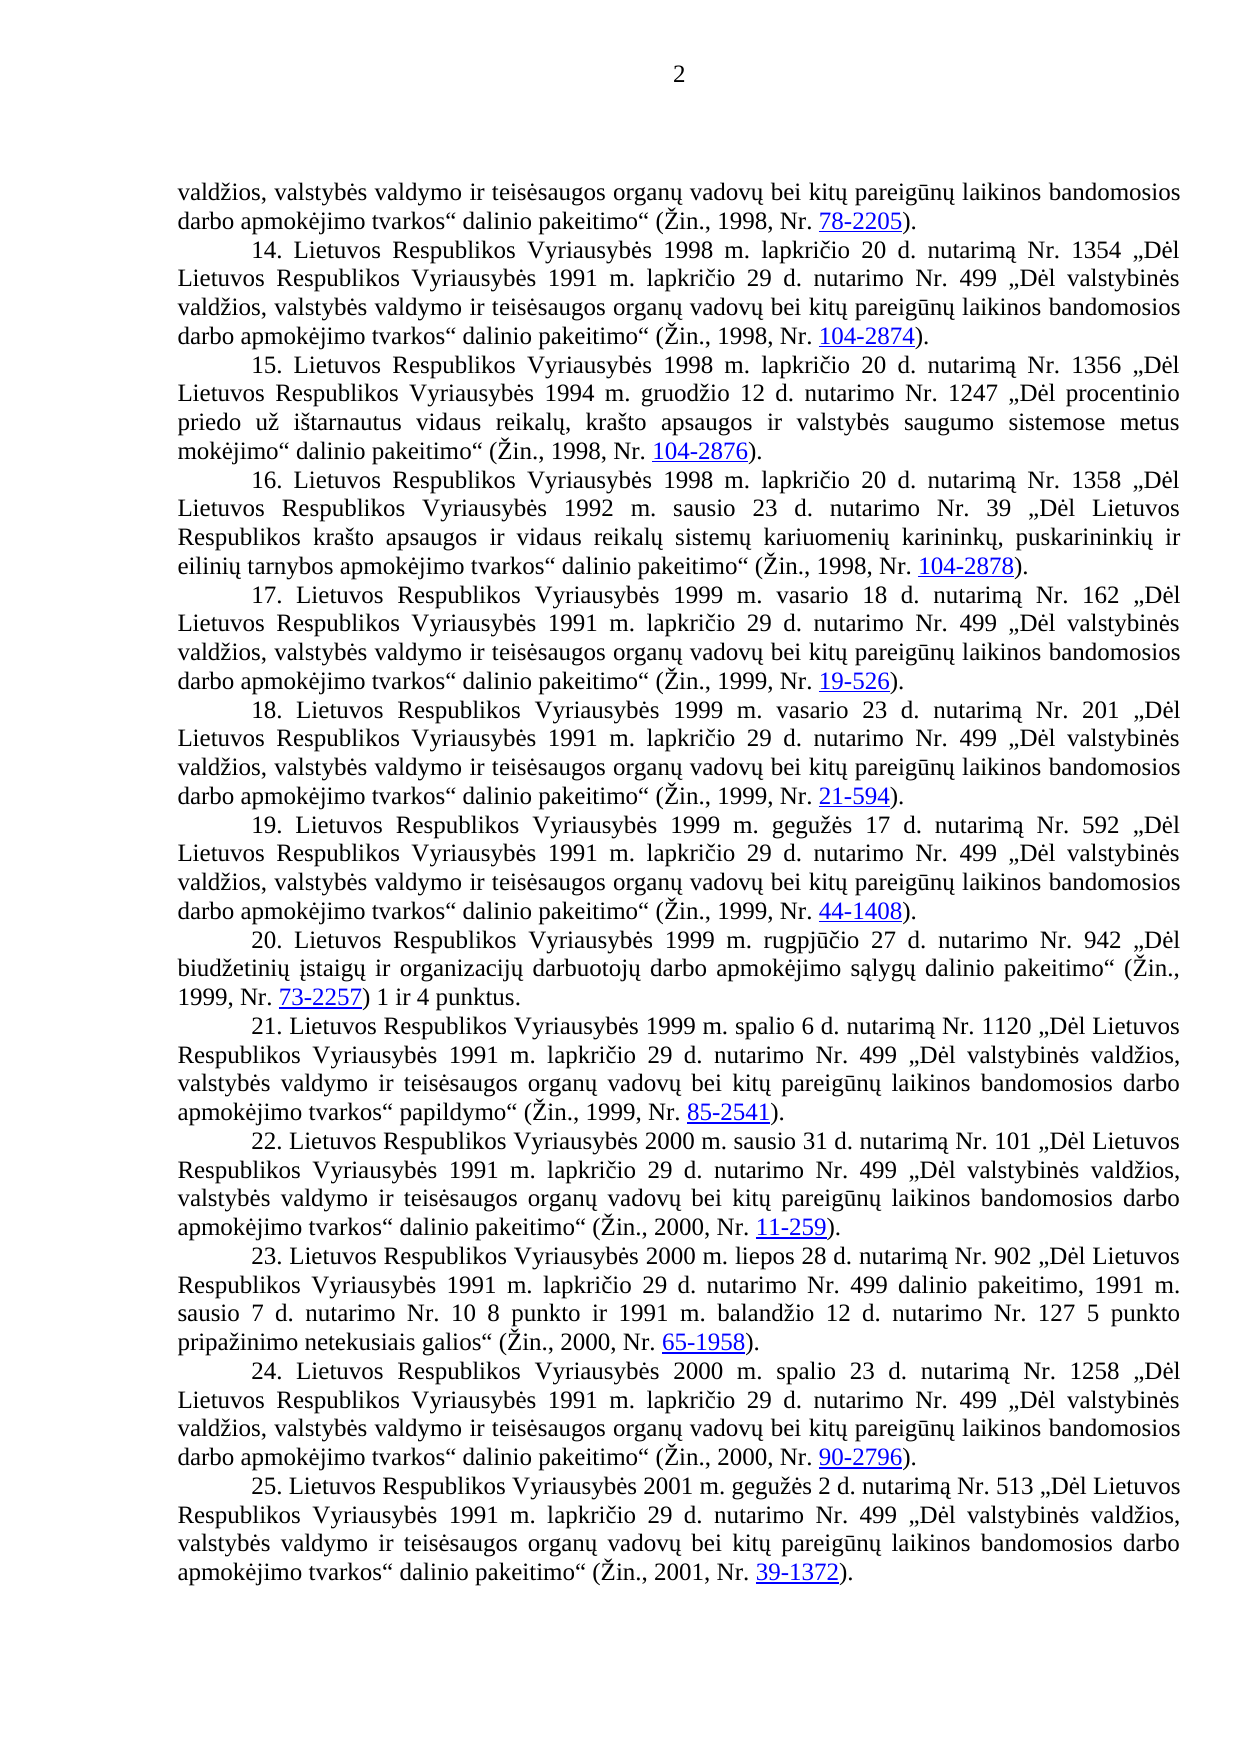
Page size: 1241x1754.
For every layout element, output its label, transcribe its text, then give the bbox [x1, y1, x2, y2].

text 21. Lietuvos Respublikos Vyriausybės 1999 m. spalio 6 d. nutarimą Nr. 1120 „Dėl Lietuvos Respublikos Vyriausybės 1991 m. lapkričio 29 d. nutarimo Nr. 499 „Dėl valstybinės valdžios, valstybės valdymo ir teisėsaugos organų vadovų bei kitų pareigūnų laikinos bandomosios darbo apmokėjimo tvarkos“ papildymo“ (Žin., 1999, Nr. 85-2541). [177, 1011, 1181, 1126]
text 15. Lietuvos Respublikos Vyriausybės 1998 m. lapkričio 20 d. nutarimą Nr. 1356 „Dėl Lietuvos Respublikos Vyriausybės 1994 m. gruodžio 12 d. nutarimo Nr. 1247 „Dėl procentinio priedo už ištarnautus vidaus reikalų, krašto apsaugos ir valstybės saugumo sistemose metus mokėjimo“ dalinio pakeitimo“ (Žin., 1998, Nr. 104-2876). [177, 350, 1181, 465]
text 18. Lietuvos Respublikos Vyriausybės 1999 m. vasario 23 d. nutarimą Nr. 201 „Dėl Lietuvos Respublikos Vyriausybės 1991 m. lapkričio 29 d. nutarimo Nr. 499 „Dėl valstybinės valdžios, valstybės valdymo ir teisėsaugos organų vadovų bei kitų pareigūnų laikinos bandomosios darbo apmokėjimo tvarkos“ dalinio pakeitimo“ (Žin., 1999, Nr. 21-594). [177, 695, 1181, 810]
text 14. Lietuvos Respublikos Vyriausybės 1998 m. lapkričio 20 d. nutarimą Nr. 1354 „Dėl Lietuvos Respublikos Vyriausybės 1991 m. lapkričio 29 d. nutarimo Nr. 499 „Dėl valstybinės valdžios, valstybės valdymo ir teisėsaugos organų vadovų bei kitų pareigūnų laikinos bandomosios darbo apmokėjimo tvarkos“ dalinio pakeitimo“ (Žin., 1998, Nr. 104-2874). [177, 235, 1181, 350]
text 25. Lietuvos Respublikos Vyriausybės 2001 m. gegužės 2 d. nutarimą Nr. 513 „Dėl Lietuvos Respublikos Vyriausybės 1991 m. lapkričio 29 d. nutarimo Nr. 499 „Dėl valstybinės valdžios, valstybės valdymo ir teisėsaugos organų vadovų bei kitų pareigūnų laikinos bandomosios darbo apmokėjimo tvarkos“ dalinio pakeitimo“ (Žin., 2001, Nr. 39-1372). [177, 1471, 1181, 1586]
text 20. Lietuvos Respublikos Vyriausybės 1999 m. rugpjūčio 27 d. nutarimo Nr. 942 „Dėl biudžetinių įstaigų ir organizacijų darbuotojų darbo apmokėjimo sąlygų dalinio pakeitimo“ (Žin., 1999, Nr. 73-2257) 1 ir 4 punktus. [177, 925, 1181, 1011]
text 22. Lietuvos Respublikos Vyriausybės 2000 m. sausio 31 d. nutarimą Nr. 101 „Dėl Lietuvos Respublikos Vyriausybės 1991 m. lapkričio 29 d. nutarimo Nr. 499 „Dėl valstybinės valdžios, valstybės valdymo ir teisėsaugos organų vadovų bei kitų pareigūnų laikinos bandomosios darbo apmokėjimo tvarkos“ dalinio pakeitimo“ (Žin., 2000, Nr. 11-259). [177, 1126, 1181, 1241]
text valdžios, valstybės valdymo ir teisėsaugos organų vadovų bei kitų pareigūnų laikinos bandomosios darbo apmokėjimo tvarkos“ dalinio pakeitimo“ (Žin., 1998, Nr. 78-2205). [177, 177, 1181, 235]
text 23. Lietuvos Respublikos Vyriausybės 2000 m. liepos 28 d. nutarimą Nr. 902 „Dėl Lietuvos Respublikos Vyriausybės 1991 m. lapkričio 29 d. nutarimo Nr. 499 dalinio pakeitimo, 1991 m. sausio 7 d. nutarimo Nr. 10 8 punkto ir 1991 m. balandžio 12 d. nutarimo Nr. 127 5 punkto pripažinimo netekusiais galios“ (Žin., 2000, Nr. 65-1958). [177, 1241, 1181, 1356]
text 17. Lietuvos Respublikos Vyriausybės 1999 m. vasario 18 d. nutarimą Nr. 162 „Dėl Lietuvos Respublikos Vyriausybės 1991 m. lapkričio 29 d. nutarimo Nr. 499 „Dėl valstybinės valdžios, valstybės valdymo ir teisėsaugos organų vadovų bei kitų pareigūnų laikinos bandomosios darbo apmokėjimo tvarkos“ dalinio pakeitimo“ (Žin., 1999, Nr. 19-526). [177, 580, 1181, 695]
text 16. Lietuvos Respublikos Vyriausybės 1998 m. lapkričio 20 d. nutarimą Nr. 1358 „Dėl Lietuvos Respublikos Vyriausybės 1992 m. sausio 23 d. nutarimo Nr. 39 „Dėl Lietuvos Respublikos krašto apsaugos ir vidaus reikalų sistemų kariuomenių karininkų, puskarininkių ir eilinių tarnybos apmokėjimo tvarkos“ dalinio pakeitimo“ (Žin., 1998, Nr. 104-2878). [177, 465, 1181, 580]
text 19. Lietuvos Respublikos Vyriausybės 1999 m. gegužės 17 d. nutarimą Nr. 592 „Dėl Lietuvos Respublikos Vyriausybės 1991 m. lapkričio 29 d. nutarimo Nr. 499 „Dėl valstybinės valdžios, valstybės valdymo ir teisėsaugos organų vadovų bei kitų pareigūnų laikinos bandomosios darbo apmokėjimo tvarkos“ dalinio pakeitimo“ (Žin., 1999, Nr. 44-1408). [177, 810, 1181, 925]
text 24. Lietuvos Respublikos Vyriausybės 2000 m. spalio 23 d. nutarimą Nr. 1258 „Dėl Lietuvos Respublikos Vyriausybės 1991 m. lapkričio 29 d. nutarimo Nr. 499 „Dėl valstybinės valdžios, valstybės valdymo ir teisėsaugos organų vadovų bei kitų pareigūnų laikinos bandomosios darbo apmokėjimo tvarkos“ dalinio pakeitimo“ (Žin., 2000, Nr. 90-2796). [177, 1356, 1181, 1471]
